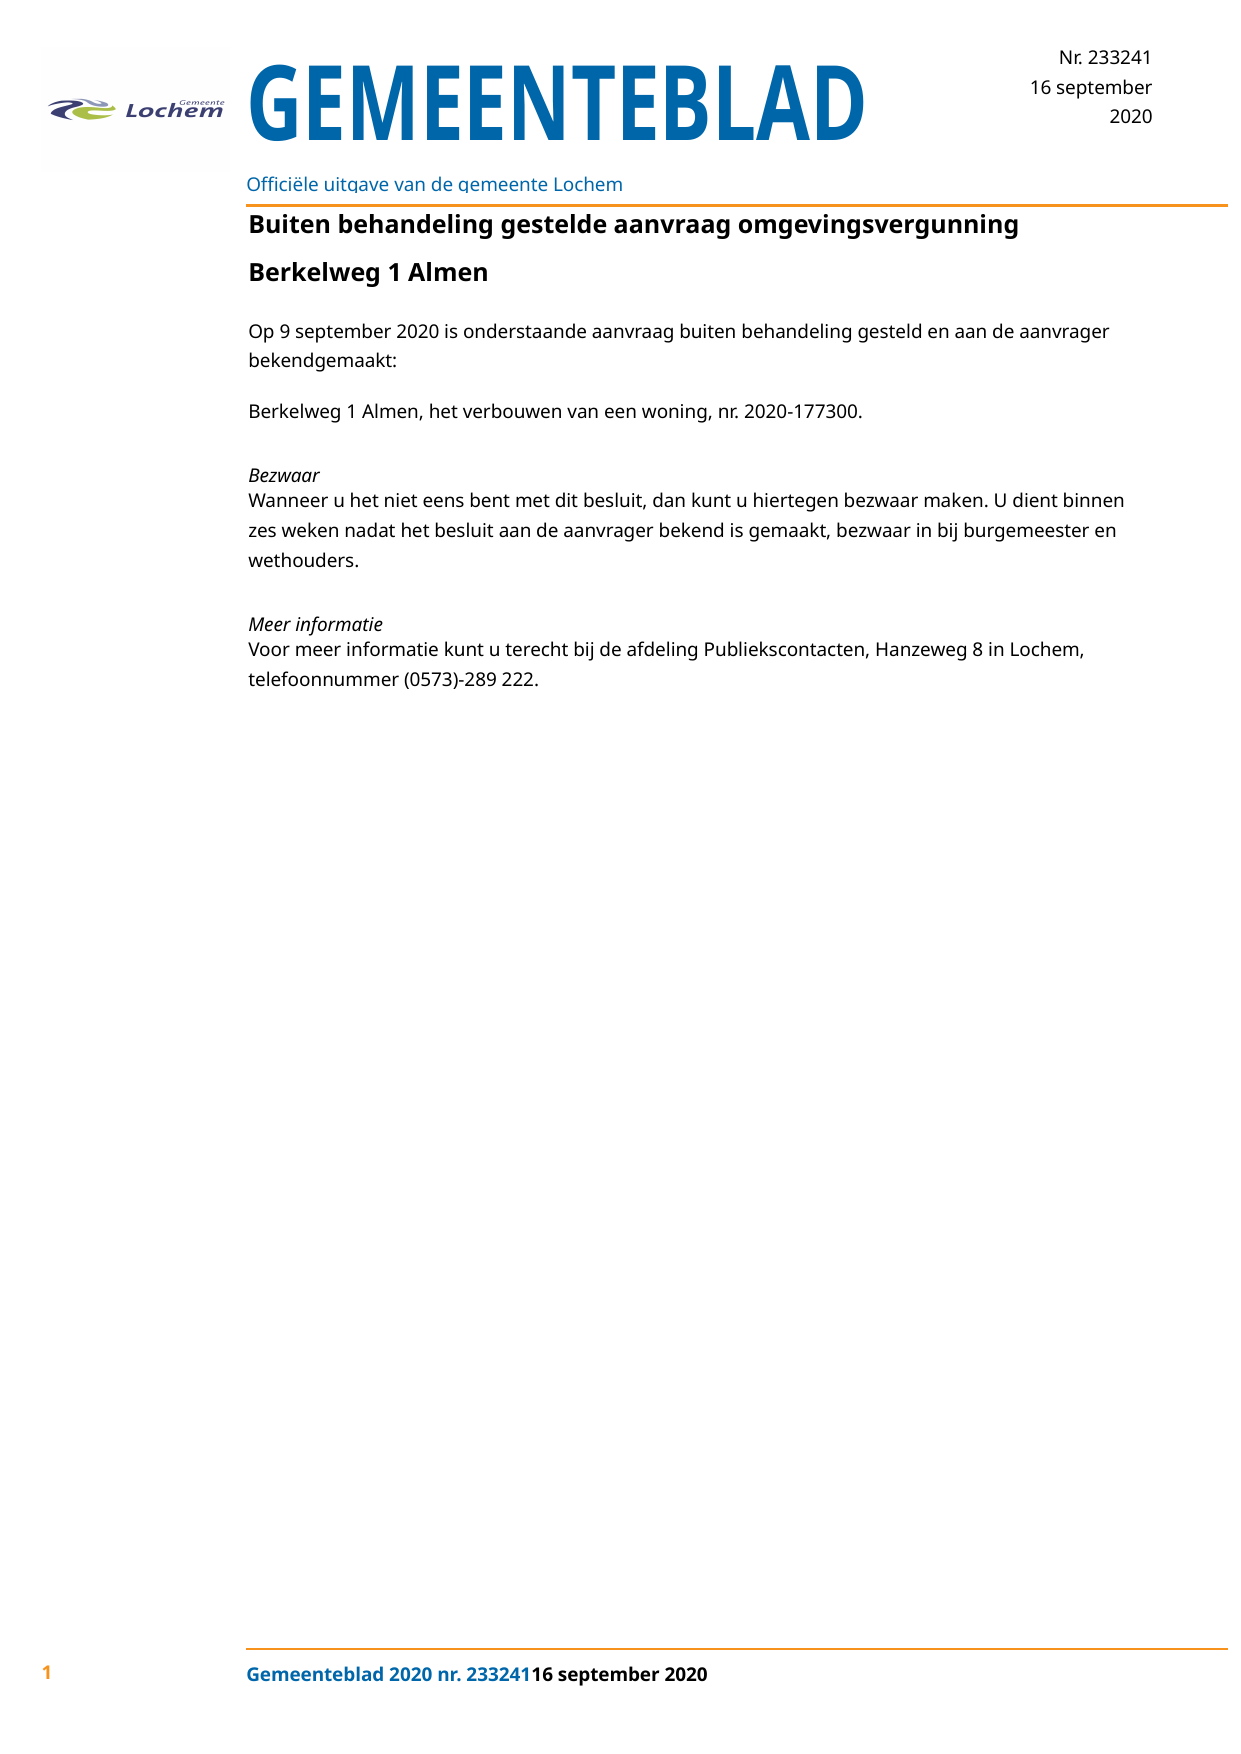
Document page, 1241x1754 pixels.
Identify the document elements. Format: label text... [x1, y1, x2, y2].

text Wanneer u het niet eens bent met dit besluit, dan kunt u hiertegen bezwaar maken. U dient binnen zes weken nadat het besluit aan de aanvrager bekend is gemaakt, bezwaar in bij burgemeester en wethouders. [248, 488, 1152, 572]
text Bezwaar [248, 462, 1152, 488]
text Berkelweg 1 Almen, het verbouwen van een woning, nr. 2020-177300. [248, 398, 1152, 424]
text Buiten behandeling gestelde aanvraag omgevingsvergunning Berkelweg 1 Almen [248, 207, 1152, 288]
text Meer informatie [248, 611, 1152, 636]
picture [41, 47, 231, 172]
text Voor meer informatie kunt u terecht bij de afdeling Publiekscontacten, Hanzeweg 8 in Lochem, telefoonnummer (0573)-289 222. [248, 636, 1152, 692]
text Op 9 september 2020 is onderstaande aanvraag buiten behandeling gesteld en aan de aanvrager bekendgemaakt: [248, 318, 1152, 373]
